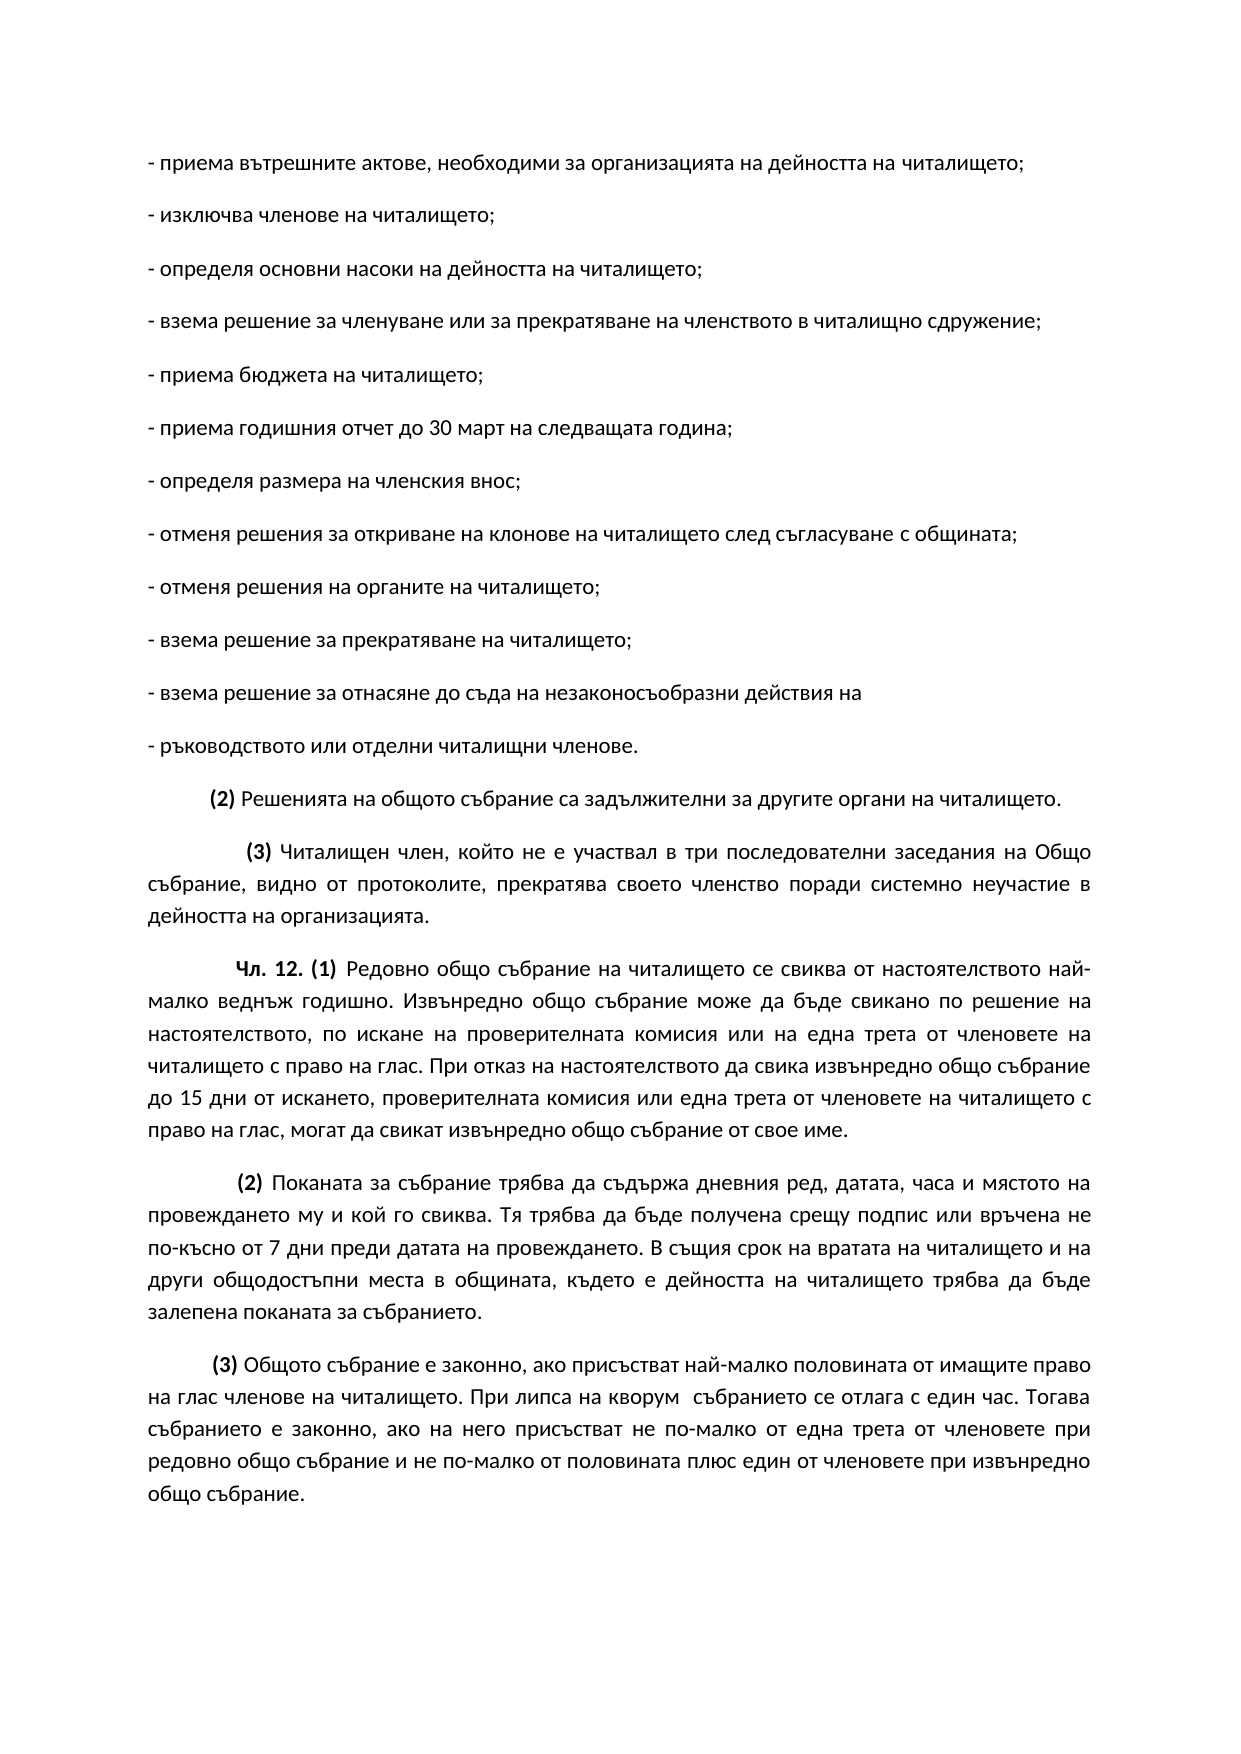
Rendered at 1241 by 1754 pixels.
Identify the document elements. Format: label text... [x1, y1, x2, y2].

text Чл. 12. (1) Редовно общо събрание на читалището се свиква от настоятелството най-малко веднъж годишно. Извънредно общо събрание може да бъде свикано по решение на настоятелството, по искане на проверителната комисия или на една трета от членовете на читалището с право на глас. При отказ на настоятелството да свика извънредно общо събрание до 15 дни от искането, проверителната комисия или една трета от членовете на читалището с право на глас, могат да свикат извънредно общо събрание от свое име. [148, 954, 1093, 1143]
list - отменя решения за откриване на клонове на читалището след съгласуване с общината; [148, 519, 1093, 547]
text (2) Решенията на общото събрание са задължителни за другите органи на читалището. [148, 784, 1093, 812]
list - определя размера на членския внос; [148, 466, 1093, 494]
text (3) Общото събрание е законно, ако присъстват най-малко половината от имащите право на глас членове на читалището. При липса на кворум събранието се отлага с един час. Тогава събранието е законно, ако на него присъстват не по-малко от една трета от членовете при редовно общо събрание и не по-малко от половината плюс един от членовете при извънредно общо събрание. [148, 1350, 1093, 1507]
list - взема решение за членуване или за прекратяване на членството в читалищно сдружение; [148, 307, 1093, 335]
text - ръководството или отделни читалищни членове. [148, 731, 1093, 759]
list - приема вътрешните актове, необходими за организацията на дейността на читалището; [148, 148, 1093, 176]
list - приема бюджета на читалището; [148, 360, 1093, 388]
text (3) Читалищен член, който не е участвал в три последователни заседания на Общо събрание, видно от протоколите, прекратява своето членство поради системно неучастие в дейността на организацията. [148, 837, 1093, 929]
list - взема решение за прекратяване на читалището; [148, 625, 1093, 653]
list - определя основни насоки на дейността на читалището; [148, 254, 1093, 282]
list - взема решение за отнасяне до съда на незаконосъобразни действия на [148, 678, 1093, 706]
text (2) Поканата за събрание трябва да съдържа дневния ред, датата, часа и мястото на провеждането му и кой го свиква. Тя трябва да бъде получена срещу подпис или връчена не по-късно от 7 дни преди датата на провеждането. В същия срок на вратата на читалището и на други общодостъпни места в общината, където е дейността на читалището трябва да бъде залепена поканата за събранието. [148, 1168, 1093, 1325]
list - отменя решения на органите на читалището; [148, 572, 1093, 600]
list - изключва членове на читалището; [148, 201, 1093, 229]
list - приема годишния отчет до 30 март на следващата година; [148, 413, 1093, 441]
